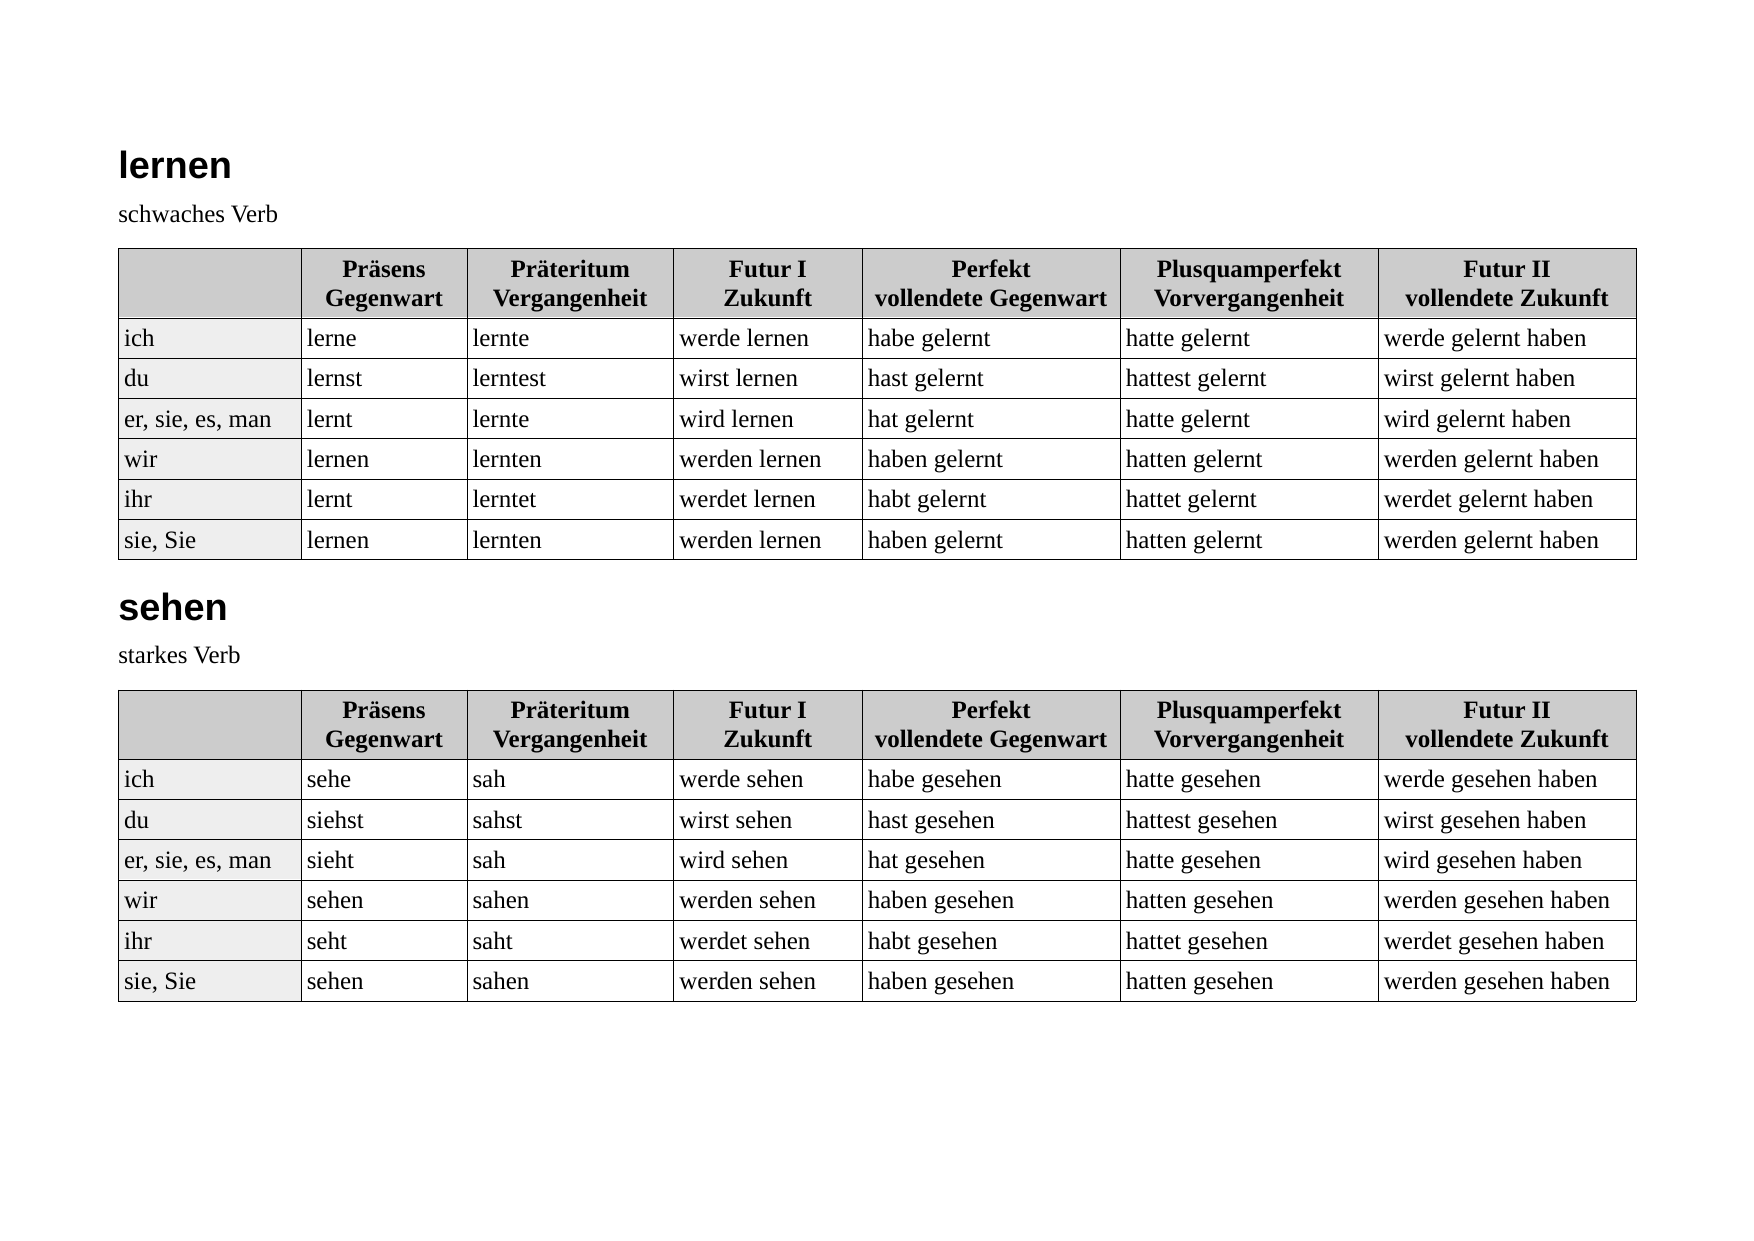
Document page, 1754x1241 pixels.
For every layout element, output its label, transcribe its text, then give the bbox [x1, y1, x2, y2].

table_header Präteritum Vergangenheit [468, 249, 673, 317]
table_cell lerne [302, 319, 467, 358]
table_cell ich [119, 760, 301, 799]
table_header Futur II vollendete Zukunft [1379, 249, 1636, 317]
table_cell sehen [302, 961, 467, 1001]
table_header Präsens Gegenwart [302, 691, 467, 759]
table_cell lernten [468, 439, 673, 479]
table_header Perfekt vollendete Gegenwart [863, 691, 1120, 759]
table_cell hattet gelernt [1121, 480, 1378, 519]
table_header [119, 249, 301, 317]
table_cell hatten gelernt [1121, 520, 1378, 559]
table_cell ihr [119, 480, 301, 519]
table_header Perfekt vollendete Gegenwart [863, 249, 1120, 317]
table_cell haben gesehen [863, 881, 1120, 920]
table_cell hattet gesehen [1121, 921, 1378, 960]
table_cell hatte gelernt [1121, 319, 1378, 358]
table_cell saht [468, 921, 673, 960]
table_cell lernt [302, 480, 467, 519]
table_cell habt gelernt [863, 480, 1120, 519]
table_cell werde gesehen haben [1379, 760, 1636, 799]
table_cell hatten gelernt [1121, 439, 1378, 479]
table_cell wird sehen [674, 840, 862, 879]
table_cell werden gesehen haben [1379, 961, 1636, 1001]
table_cell ich [119, 319, 301, 358]
table_header Plusquamperfekt Vorvergangenheit [1121, 691, 1378, 759]
table_header Futur II vollendete Zukunft [1379, 691, 1636, 759]
table_cell haben gelernt [863, 439, 1120, 479]
table_cell wirst lernen [674, 359, 862, 398]
table_cell hat gesehen [863, 840, 1120, 879]
table_cell wird lernen [674, 399, 862, 438]
table_cell werden sehen [674, 881, 862, 920]
table_cell hatte gesehen [1121, 840, 1378, 879]
table_cell du [119, 800, 301, 839]
table_cell werden gelernt haben [1379, 439, 1636, 479]
table_cell haben gesehen [863, 961, 1120, 1001]
table_cell sah [468, 840, 673, 879]
table_cell habt gesehen [863, 921, 1120, 960]
table_header Plusquamperfekt Vorvergangenheit [1121, 249, 1378, 317]
table_cell lernte [468, 319, 673, 358]
table_cell hattest gelernt [1121, 359, 1378, 398]
table_cell hattest gesehen [1121, 800, 1378, 839]
table_cell wir [119, 881, 301, 920]
table_cell wird gesehen haben [1379, 840, 1636, 879]
text starkes Verb [118, 641, 1636, 669]
table_cell hast gesehen [863, 800, 1120, 839]
table_cell du [119, 359, 301, 398]
table_header [119, 691, 301, 759]
table_cell hatte gelernt [1121, 399, 1378, 438]
table_cell sieht [302, 840, 467, 879]
table_cell lernen [302, 439, 467, 479]
table_cell sie, Sie [119, 961, 301, 1001]
table_cell wirst gesehen haben [1379, 800, 1636, 839]
table_cell sah [468, 760, 673, 799]
table_cell werden lernen [674, 520, 862, 559]
table_cell habe gelernt [863, 319, 1120, 358]
table_cell sahen [468, 961, 673, 1001]
table_cell lernte [468, 399, 673, 438]
table_cell werden gesehen haben [1379, 881, 1636, 920]
table_cell lerntet [468, 480, 673, 519]
table_cell hast gelernt [863, 359, 1120, 398]
table_cell siehst [302, 800, 467, 839]
text schwaches Verb [118, 199, 1636, 228]
table_cell wirst sehen [674, 800, 862, 839]
table_header Futur I Zukunft [674, 249, 862, 317]
table_cell werdet lernen [674, 480, 862, 519]
table_cell werden gelernt haben [1379, 520, 1636, 559]
table_cell er, sie, es, man [119, 840, 301, 879]
table_cell er, sie, es, man [119, 399, 301, 438]
table_cell sehe [302, 760, 467, 799]
table_cell lernen [302, 520, 467, 559]
table_cell werde lernen [674, 319, 862, 358]
table_cell werdet gelernt haben [1379, 480, 1636, 519]
table_cell hatten gesehen [1121, 881, 1378, 920]
table_cell werde sehen [674, 760, 862, 799]
table_cell wird gelernt haben [1379, 399, 1636, 438]
table_cell werdet sehen [674, 921, 862, 960]
table_cell werde gelernt haben [1379, 319, 1636, 358]
table_cell werden sehen [674, 961, 862, 1001]
table_cell hatten gesehen [1121, 961, 1378, 1001]
table_cell werden lernen [674, 439, 862, 479]
table_cell lernt [302, 399, 467, 438]
table_cell sehen [302, 881, 467, 920]
table_cell habe gesehen [863, 760, 1120, 799]
subtitle lernen [118, 143, 1636, 187]
table_cell ihr [119, 921, 301, 960]
table_cell lernten [468, 520, 673, 559]
table_header Präsens Gegenwart [302, 249, 467, 317]
table_cell wirst gelernt haben [1379, 359, 1636, 398]
table_cell seht [302, 921, 467, 960]
table_cell lernst [302, 359, 467, 398]
table_cell sahen [468, 881, 673, 920]
table_cell wir [119, 439, 301, 479]
table_cell hatte gesehen [1121, 760, 1378, 799]
table_cell sahst [468, 800, 673, 839]
table_header Futur I Zukunft [674, 691, 862, 759]
subtitle sehen [118, 584, 1636, 628]
table_header Präteritum Vergangenheit [468, 691, 673, 759]
table_cell sie, Sie [119, 520, 301, 559]
table_cell werdet gesehen haben [1379, 921, 1636, 960]
table_cell lerntest [468, 359, 673, 398]
table_cell hat gelernt [863, 399, 1120, 438]
table_cell haben gelernt [863, 520, 1120, 559]
